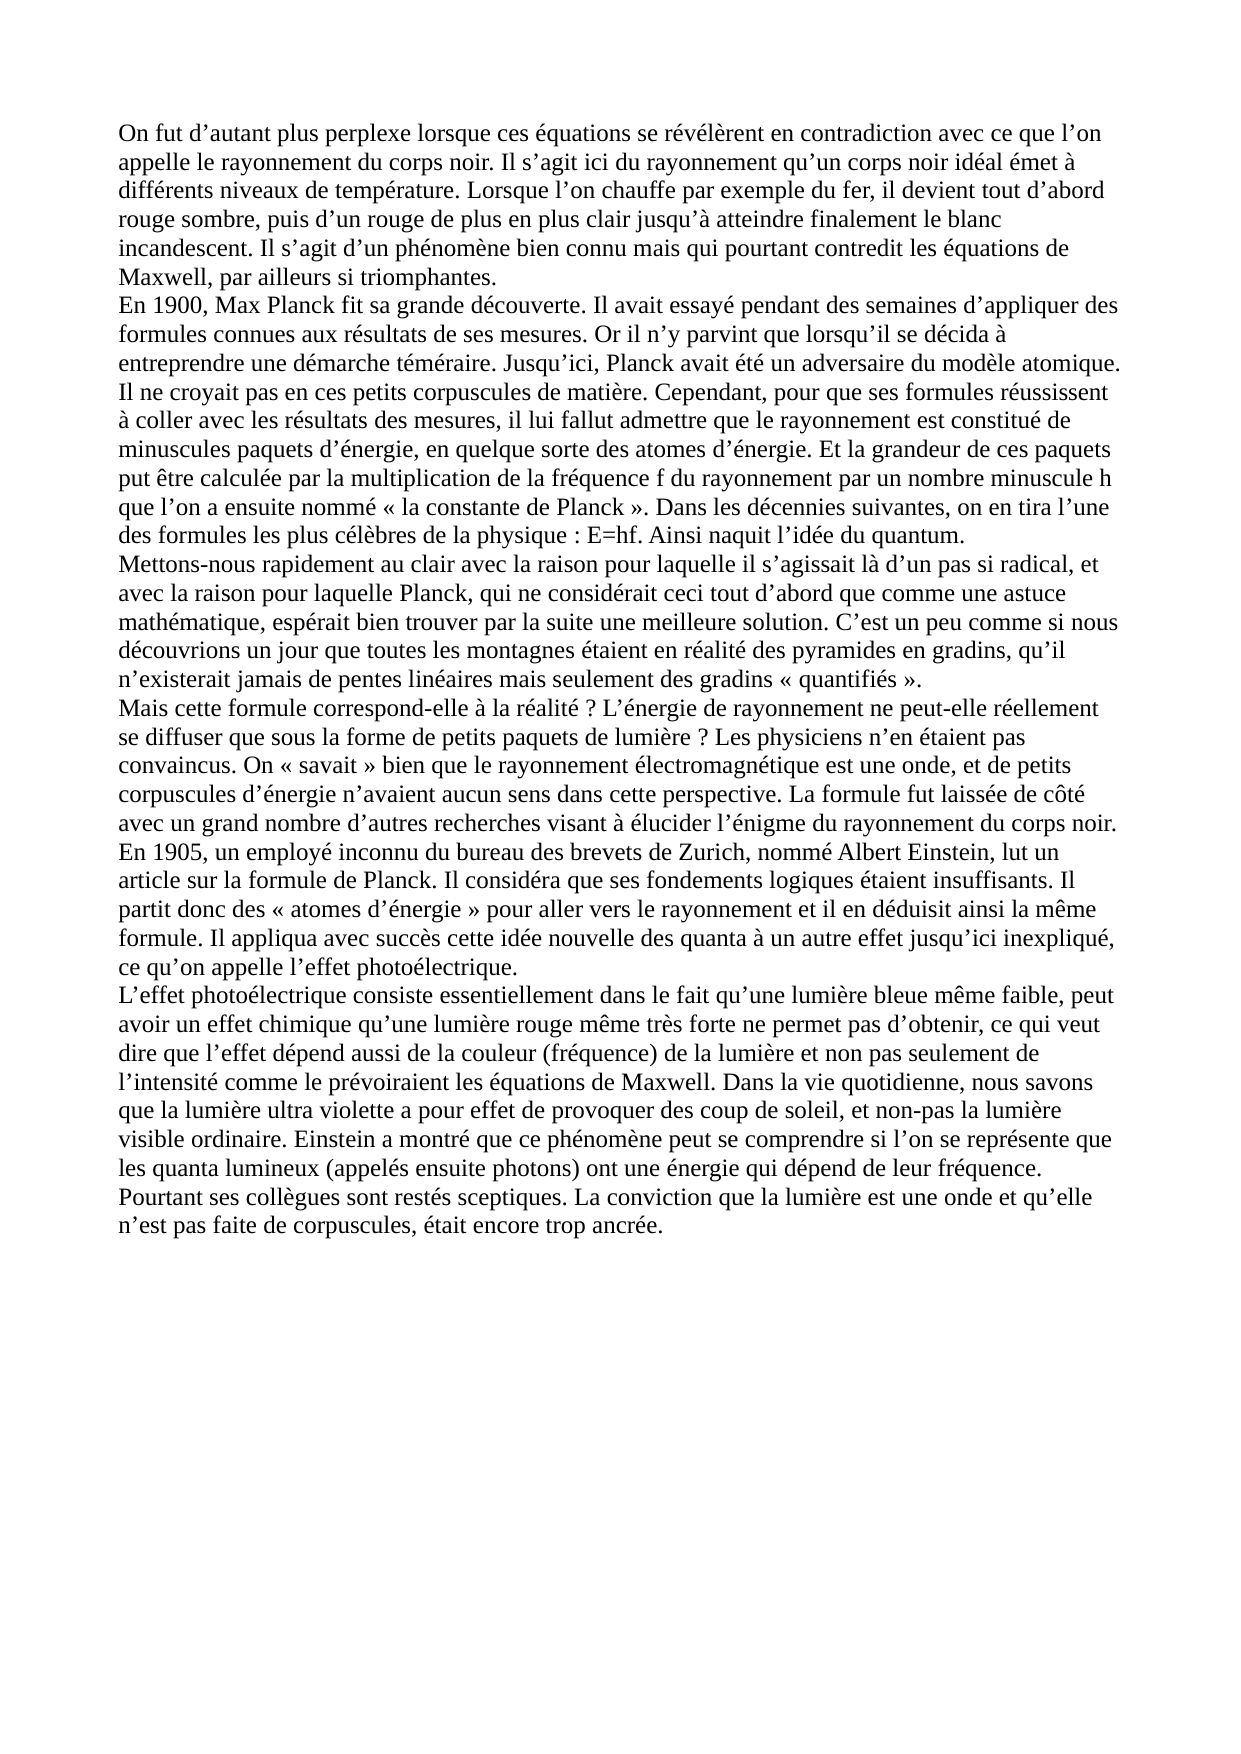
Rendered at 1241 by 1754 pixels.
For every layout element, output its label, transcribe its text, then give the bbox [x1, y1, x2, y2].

text Pourtant ses collègues sont restés sceptiques. La conviction que la lumière est une onde et qu’elle n’est pas faite de corpuscules, était encore trop ancrée. [118, 1182, 1122, 1239]
text En 1900, Max Planck fit sa grande découverte. Il avait essayé pendant des semaines d’appliquer des formules connues aux résultats de ses mesures. Or il n’y parvint que lorsqu’il se décida à entreprendre une démarche téméraire. Jusqu’ici, Planck avait été un adversaire du modèle atomique. Il ne croyait pas en ces petits corpuscules de matière. Cependant, pour que ses formules réussissent à coller avec les résultats des mesures, il lui fallut admettre que le rayonnement est constitué de minuscules paquets d’énergie, en quelque sorte des atomes d’énergie. Et la grandeur de ces paquets put être calculée par la multiplication de la fréquence f du rayonnement par un nombre minuscule h que l’on a ensuite nommé « la constante de Planck ». Dans les décennies suivantes, on en tira l’une des formules les plus célèbres de la physique : E=hf. Ainsi naquit l’idée du quantum. [118, 291, 1122, 549]
text En 1905, un employé inconnu du bureau des brevets de Zurich, nommé Albert Einstein, lut un article sur la formule de Planck. Il considéra que ses fondements logiques étaient insuffisants. Il partit donc des « atomes d’énergie » pour aller vers le rayonnement et il en déduisit ainsi la même formule. Il appliqua avec succès cette idée nouvelle des quanta à un autre effet jusqu’ici inexpliqué, ce qu’on appelle l’effet photoélectrique. [118, 837, 1122, 981]
text L’effet photoélectrique consiste essentiellement dans le fait qu’une lumière bleue même faible, peut avoir un effet chimique qu’une lumière rouge même très forte ne permet pas d’obtenir, ce qui veut dire que l’effet dépend aussi de la couleur (fréquence) de la lumière et non pas seulement de l’intensité comme le prévoiraient les équations de Maxwell. Dans la vie quotidienne, nous savons que la lumière ultra violette a pour effet de provoquer des coup de soleil, et non-pas la lumière visible ordinaire. Einstein a montré que ce phénomène peut se comprendre si l’on se représente que les quanta lumineux (appelés ensuite photons) ont une énergie qui dépend de leur fréquence. [118, 981, 1122, 1182]
text Mais cette formule correspond-elle à la réalité ? L’énergie de rayonnement ne peut-elle réellement se diffuser que sous la forme de petits paquets de lumière ? Les physiciens n’en étaient pas convaincus. On « savait » bien que le rayonnement électromagnétique est une onde, et de petits corpuscules d’énergie n’avaient aucun sens dans cette perspective. La formule fut laissée de côté avec un grand nombre d’autres recherches visant à élucider l’énigme du rayonnement du corps noir. [118, 693, 1122, 837]
text Mettons-nous rapidement au clair avec la raison pour laquelle il s’agissait là d’un pas si radical, et avec la raison pour laquelle Planck, qui ne considérait ceci tout d’abord que comme une astuce mathématique, espérait bien trouver par la suite une meilleure solution. C’est un peu comme si nous découvrions un jour que toutes les montagnes étaient en réalité des pyramides en gradins, qu’il n’existerait jamais de pentes linéaires mais seulement des gradins « quantifiés ». [118, 549, 1122, 693]
text On fut d’autant plus perplexe lorsque ces équations se révélèrent en contradiction avec ce que l’on appelle le rayonnement du corps noir. Il s’agit ici du rayonnement qu’un corps noir idéal émet à différents niveaux de température. Lorsque l’on chauffe par exemple du fer, il devient tout d’abord rouge sombre, puis d’un rouge de plus en plus clair jusqu’à atteindre finalement le blanc incandescent. Il s’agit d’un phénomène bien connu mais qui pourtant contredit les équations de Maxwell, par ailleurs si triomphantes. [118, 118, 1122, 291]
